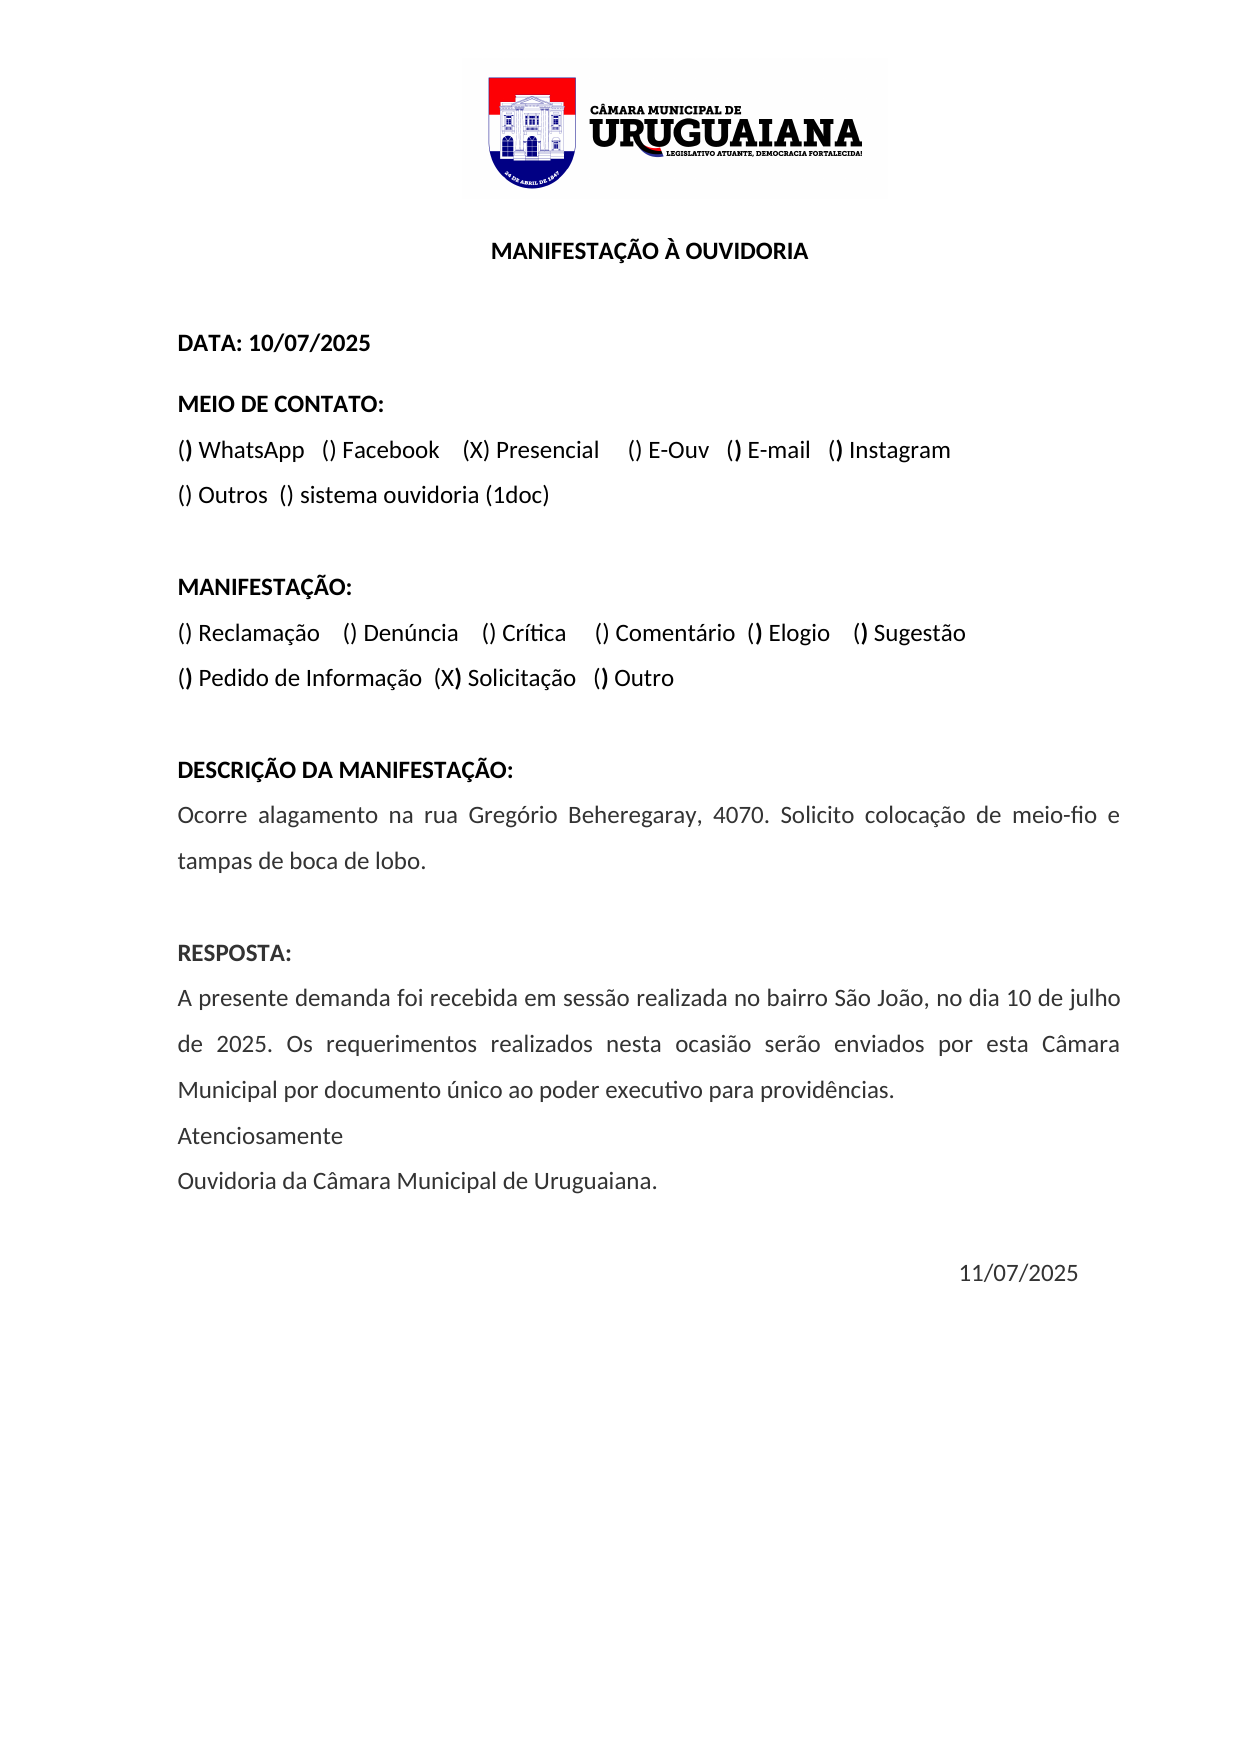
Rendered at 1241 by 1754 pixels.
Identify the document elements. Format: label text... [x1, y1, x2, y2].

text MEIO DE CONTATO: [177, 388, 1122, 419]
text () Reclamação () Denúncia () Crítica () Comentário () Elogio () Sugestão [177, 617, 1122, 647]
text DATA: 10/07/2025 [177, 327, 1122, 358]
text () Pedido de Informação (X) Solicitação () Outro [177, 662, 1122, 693]
list Atenciosamente [177, 1120, 1122, 1150]
picture [462, 58, 888, 199]
list 11/07/2025 [177, 1257, 1122, 1287]
text () WhatsApp () Facebook (X) Presencial () E-Ouv () E-mail () Instagram [177, 434, 1122, 464]
text MANIFESTAÇÃO À OUVIDORIA [177, 236, 1122, 266]
list RESPOSTA: [177, 937, 1122, 967]
list Ocorre alagamento na rua Gregório Beheregaray, 4070. Solicito colocação de meio-fio e tampas de boca de lobo. [177, 800, 1122, 876]
text () Outros () sistema ouvidoria (1doc) [177, 479, 1122, 510]
text MANIFESTAÇÃO: [177, 571, 1122, 602]
text DESCRIÇÃO DA MANIFESTAÇÃO: [177, 754, 1122, 784]
list Ouvidoria da Câmara Municipal de Uruguaiana. [177, 1166, 1122, 1242]
list A presente demanda foi recebida em sessão realizada no bairro São João, no dia 10 de julho de 2025. Os requerimentos realizados nesta ocasião serão enviados por esta Câmara Municipal por documento único ao poder executivo para providências. [177, 983, 1122, 1104]
